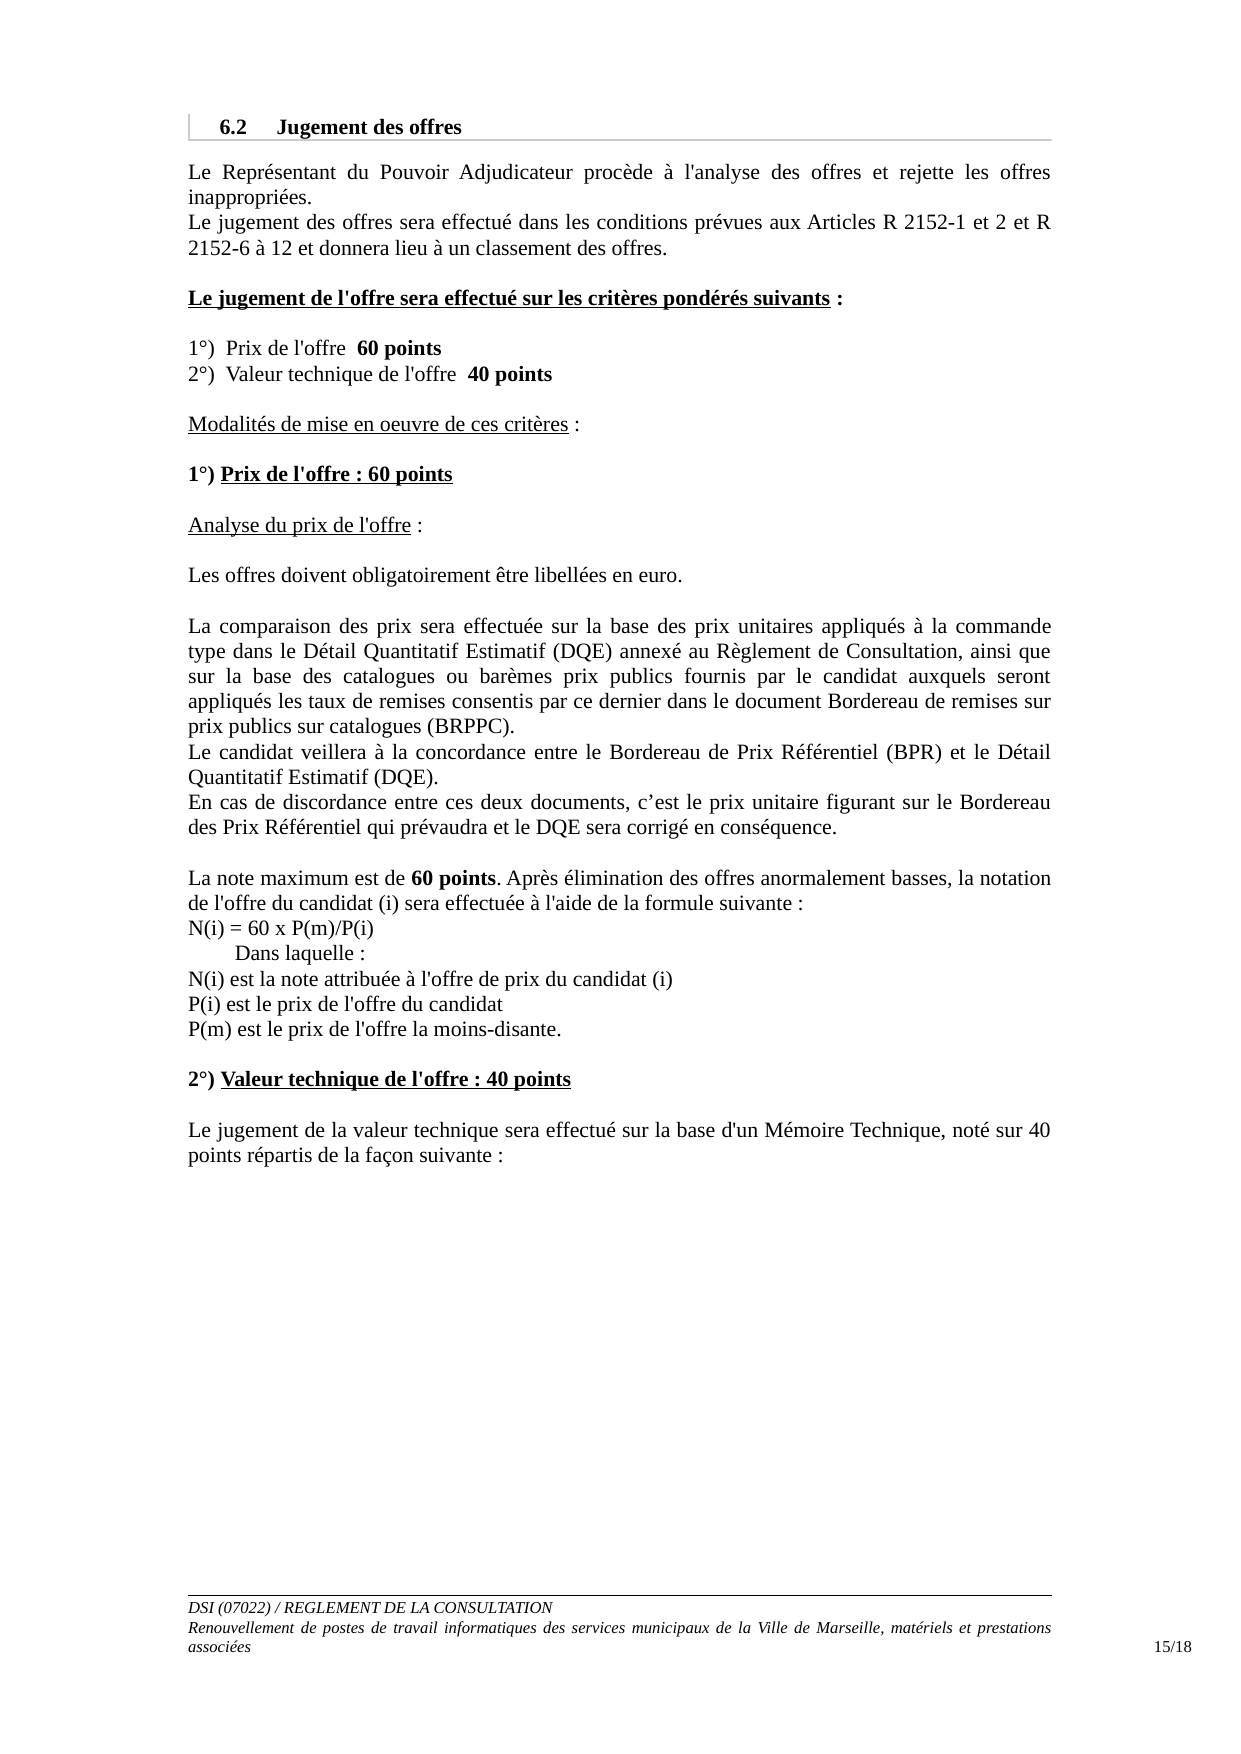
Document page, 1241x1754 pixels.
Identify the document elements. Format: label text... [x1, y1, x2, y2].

text Dans laquelle : [188, 940, 1052, 966]
subtitle Jugement des offres [190, 114, 1052, 139]
text P(m) est le prix de l'offre la moins-disante. [188, 1016, 1052, 1041]
text Le jugement de l'offre sera effectué sur les critères pondérés suivants : [188, 285, 1052, 310]
text 1°) Prix de l'offre 60 points [188, 335, 1052, 361]
text Le jugement des offres sera effectué dans les conditions prévues aux Articles R 2152-1 et 2 et R 2152-6 à 12 et donnera lieu à un classement des offres. [188, 209, 1052, 260]
text Le Représentant du Pouvoir Adjudicateur procède à l'analyse des offres et rejette les offres inappropriées. [188, 159, 1052, 209]
text 1°) Prix de l'offre : 60 points [188, 461, 1052, 487]
text Le jugement de la valeur technique sera effectué sur la base d'un Mémoire Technique, noté sur 40 points répartis de la façon suivante : [188, 1117, 1052, 1167]
text 2°) Valeur technique de l'offre 40 points [188, 361, 1052, 386]
text La note maximum est de 60 points. Après élimination des offres anormalement basses, la notation de l'offre du candidat (i) sera effectuée à l'aide de la formule suivante : [188, 865, 1052, 915]
text P(i) est le prix de l'offre du candidat [188, 991, 1052, 1016]
text Les offres doivent obligatoirement être libellées en euro. [188, 562, 1052, 587]
text En cas de discordance entre ces deux documents, c’est le prix unitaire figurant sur le Bordereau des Prix Référentiel qui prévaudra et le DQE sera corrigé en conséquence. [188, 789, 1052, 839]
text N(i) est la note attribuée à l'offre de prix du candidat (i) [188, 966, 1052, 991]
text Analyse du prix de l'offre : [188, 512, 1052, 537]
text La comparaison des prix sera effectuée sur la base des prix unitaires appliqués à la commande type dans le Détail Quantitatif Estimatif (DQE) annexé au Règlement de Consultation, ainsi que sur la base des catalogues ou barèmes prix publics fournis par le candidat auxquels seront appliqués les taux de remises consentis par ce dernier dans le document Bordereau de remises sur prix publics sur catalogues (BRPPC). [188, 613, 1052, 739]
text N(i) = 60 x P(m)/P(i) [188, 915, 1052, 940]
text Le candidat veillera à la concordance entre le Bordereau de Prix Référentiel (BPR) et le Détail Quantitatif Estimatif (DQE). [188, 739, 1052, 789]
text 2°) Valeur technique de l'offre : 40 points [188, 1066, 1052, 1092]
text Modalités de mise en oeuvre de ces critères : [188, 411, 1052, 436]
